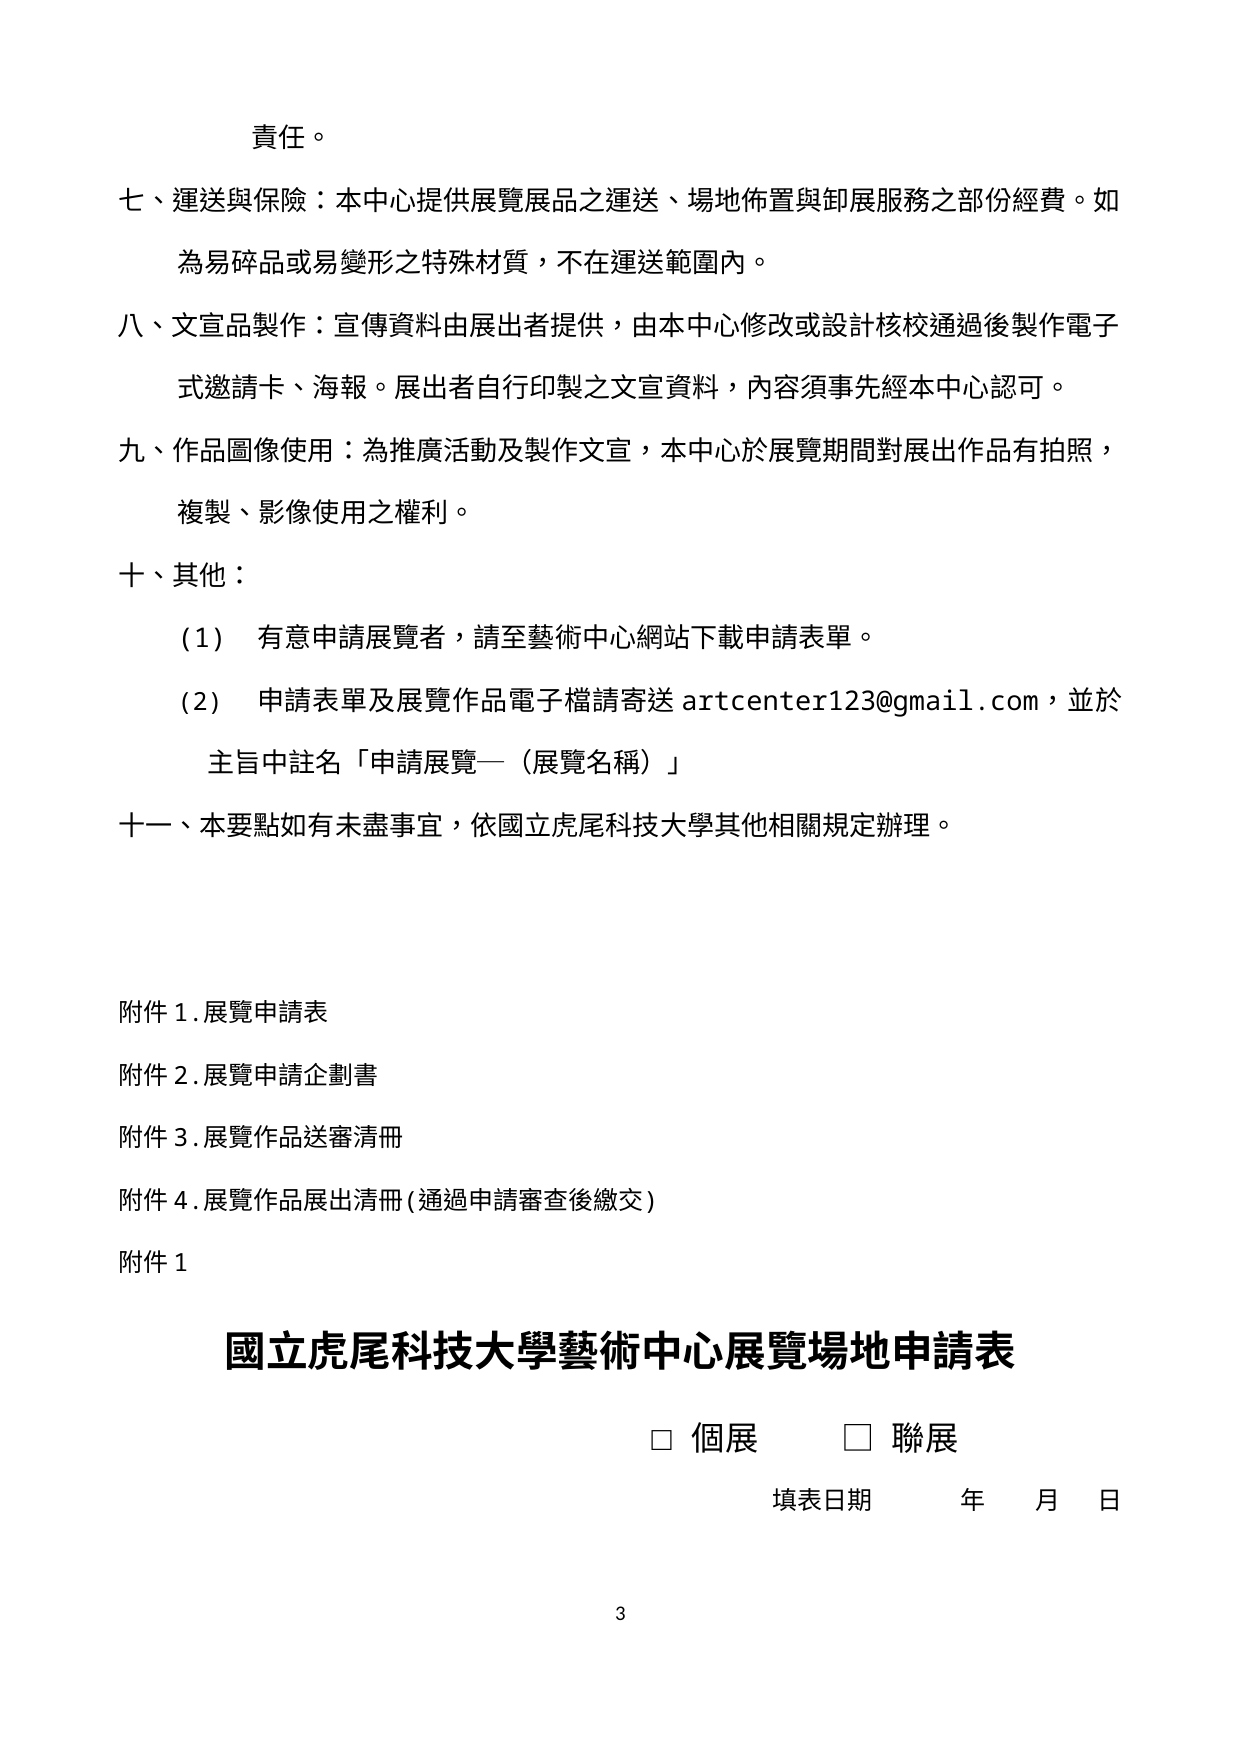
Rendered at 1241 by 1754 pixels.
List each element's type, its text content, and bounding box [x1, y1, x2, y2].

text 式邀請卡、海報。展出者自行印製之文宣資料，內容須事先經本中心認可。 [177, 344, 1122, 407]
text 附件4.展覽作品展出清冊(通過申請審查後繳交) [118, 1157, 1122, 1219]
text 七、運送與保險：本中心提供展覽展品之運送、場地佈置與卸展服務之部份經費。如為易碎品或易變形之特殊材質，不在運送範圍內。 [118, 157, 1122, 282]
text 附件2.展覽申請企劃書 [118, 1032, 1122, 1094]
text 附件1 [118, 1219, 1122, 1282]
text 附件1.展覽申請表 [118, 969, 1122, 1032]
text 複製、影像使用之權利。 [177, 469, 1122, 532]
text 十、其他： [118, 532, 1122, 594]
text □ 個展 □ 聯展 [118, 1394, 1122, 1457]
text 十一、本要點如有未盡事宜，依國立虎尾科技大學其他相關規定辦理。 [118, 782, 1122, 844]
text 九、作品圖像使用：為推廣活動及製作文宣，本中心於展覽期間對展出作品有拍照， [118, 407, 1122, 469]
text 責任。 [175, 94, 1122, 157]
list 申請表單及展覽作品電子檔請寄送artcenter123@gmail.com，並於主旨中註名「申請展覽─（展覽名稱）」 [177, 657, 1122, 782]
text 八、文宣品製作：宣傳資料由展出者提供，由本中心修改或設計核校通過後製作電子 [117, 282, 1122, 344]
text 填表日期 年 月 日 [118, 1457, 1122, 1519]
text 附件3.展覽作品送審清冊 [118, 1094, 1122, 1157]
list 有意申請展覽者，請至藝術中心網站下載申請表單。 [177, 594, 1122, 657]
text 國立虎尾科技大學藝術中心展覽場地申請表 [118, 1307, 1122, 1369]
